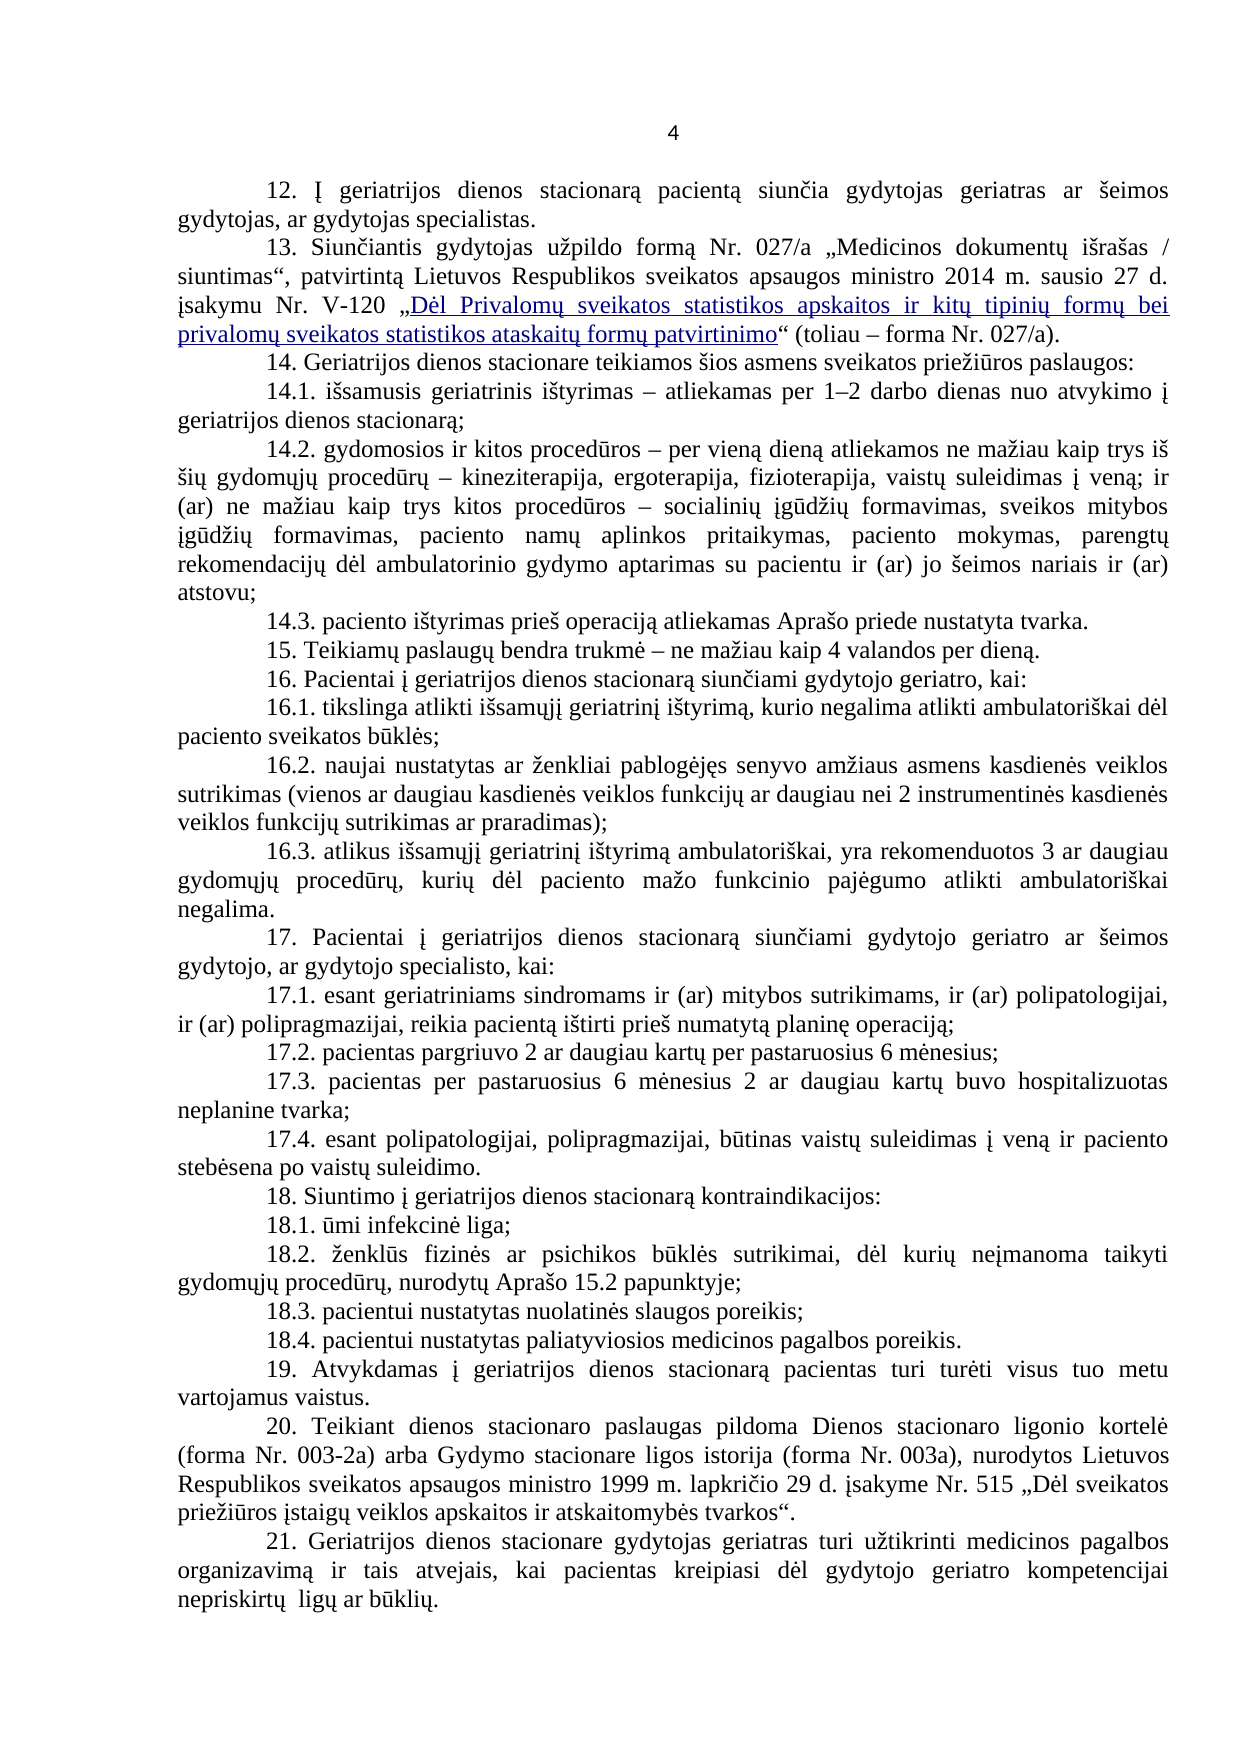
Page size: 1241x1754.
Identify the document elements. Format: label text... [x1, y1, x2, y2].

text 17.1. esant geriatriniams sindromams ir (ar) mitybos sutrikimams, ir (ar) polipatologijai, ir (ar) polipragmazijai, reikia pacientą ištirti prieš numatytą planinę operaciją; [177, 980, 1169, 1037]
text 20. Teikiant dienos stacionaro paslaugas pildoma Dienos stacionaro ligonio kortelė (forma Nr. 003-2a) arba Gydymo stacionare ligos istorija (forma Nr. 003a), nurodytos Lietuvos Respublikos sveikatos apsaugos ministro 1999 m. lapkričio 29 d. įsakyme Nr. 515 „Dėl sveikatos priežiūros įstaigų veiklos apskaitos ir atskaitomybės tvarkos“. [177, 1411, 1169, 1526]
text 16.2. naujai nustatytas ar ženkliai pablogėjęs senyvo amžiaus asmens kasdienės veiklos sutrikimas (vienos ar daugiau kasdienės veiklos funkcijų ar daugiau nei 2 instrumentinės kasdienės veiklos funkcijų sutrikimas ar praradimas); [177, 750, 1169, 836]
text 17. Pacientai į geriatrijos dienos stacionarą siunčiami gydytojo geriatro ar šeimos gydytojo, ar gydytojo specialisto, kai: [177, 922, 1169, 980]
text 18.2. ženklūs fizinės ar psichikos būklės sutrikimai, dėl kurių neįmanoma taikyti gydomųjų procedūrų, nurodytų Aprašo 15.2 papunktyje; [177, 1239, 1169, 1296]
text 14. Geriatrijos dienos stacionare teikiamos šios asmens sveikatos priežiūros paslaugos: [177, 347, 1169, 376]
text 17.4. esant polipatologijai, polipragmazijai, būtinas vaistų suleidimas į veną ir paciento stebėsena po vaistų suleidimo. [177, 1124, 1169, 1181]
text 14.1. išsamusis geriatrinis ištyrimas – atliekamas per 1–2 darbo dienas nuo atvykimo į geriatrijos dienos stacionarą; [177, 376, 1169, 434]
text 16.1. tikslinga atlikti išsamųjį geriatrinį ištyrimą, kurio negalima atlikti ambulatoriškai dėl paciento sveikatos būklės; [177, 692, 1169, 750]
text 13. Siunčiantis gydytojas užpildo formą Nr. 027/a „Medicinos dokumentų išrašas / siuntimas“, patvirtintą Lietuvos Respublikos sveikatos apsaugos ministro 2014 m. sausio 27 d. įsakymu Nr. V-120 „Dėl Privalomų sveikatos statistikos apskaitos ir kitų tipinių formų bei privalomų sveikatos statistikos ataskaitų formų patvirtinimo“ (toliau – forma Nr. 027/a). [177, 232, 1169, 347]
text 16. Pacientai į geriatrijos dienos stacionarą siunčiami gydytojo geriatro, kai: [177, 664, 1169, 692]
text 16.3. atlikus išsamųjį geriatrinį ištyrimą ambulatoriškai, yra rekomenduotos 3 ar daugiau gydomųjų procedūrų, kurių dėl paciento mažo funkcinio pajėgumo atlikti ambulatoriškai negalima. [177, 836, 1169, 922]
text 18.1. ūmi infekcinė liga; [177, 1210, 1169, 1239]
text 18. Siuntimo į geriatrijos dienos stacionarą kontraindikacijos: [177, 1181, 1169, 1210]
text 15. Teikiamų paslaugų bendra trukmė – ne mažiau kaip 4 valandos per dieną. [177, 635, 1169, 664]
text 21. Geriatrijos dienos stacionare gydytojas geriatras turi užtikrinti medicinos pagalbos organizavimą ir tais atvejais, kai pacientas kreipiasi dėl gydytojo geriatro kompetencijai nepriskirtų ligų ar būklių. [177, 1526, 1169, 1612]
text 14.3. paciento ištyrimas prieš operaciją atliekamas Aprašo priede nustatyta tvarka. [177, 606, 1169, 635]
text 17.2. pacientas pargriuvo 2 ar daugiau kartų per pastaruosius 6 mėnesius; [177, 1037, 1169, 1066]
text 18.4. pacientui nustatytas paliatyviosios medicinos pagalbos poreikis. [177, 1325, 1169, 1354]
text 12. Į geriatrijos dienos stacionarą pacientą siunčia gydytojas geriatras ar šeimos gydytojas, ar gydytojas specialistas. [177, 175, 1169, 232]
text 18.3. pacientui nustatytas nuolatinės slaugos poreikis; [177, 1296, 1169, 1325]
text 19. Atvykdamas į geriatrijos dienos stacionarą pacientas turi turėti visus tuo metu vartojamus vaistus. [177, 1354, 1169, 1411]
text 17.3. pacientas per pastaruosius 6 mėnesius 2 ar daugiau kartų buvo hospitalizuotas neplanine tvarka; [177, 1066, 1169, 1124]
text 14.2. gydomosios ir kitos procedūros – per vieną dieną atliekamos ne mažiau kaip trys iš šių gydomųjų procedūrų – kineziterapija, ergoterapija, fizioterapija, vaistų suleidimas į veną; ir (ar) ne mažiau kaip trys kitos procedūros – socialinių įgūdžių formavimas, sveikos mitybos įgūdžių formavimas, paciento namų aplinkos pritaikymas, paciento mokymas, parengtų rekomendacijų dėl ambulatorinio gydymo aptarimas su pacientu ir (ar) jo šeimos nariais ir (ar) atstovu; [177, 434, 1169, 606]
